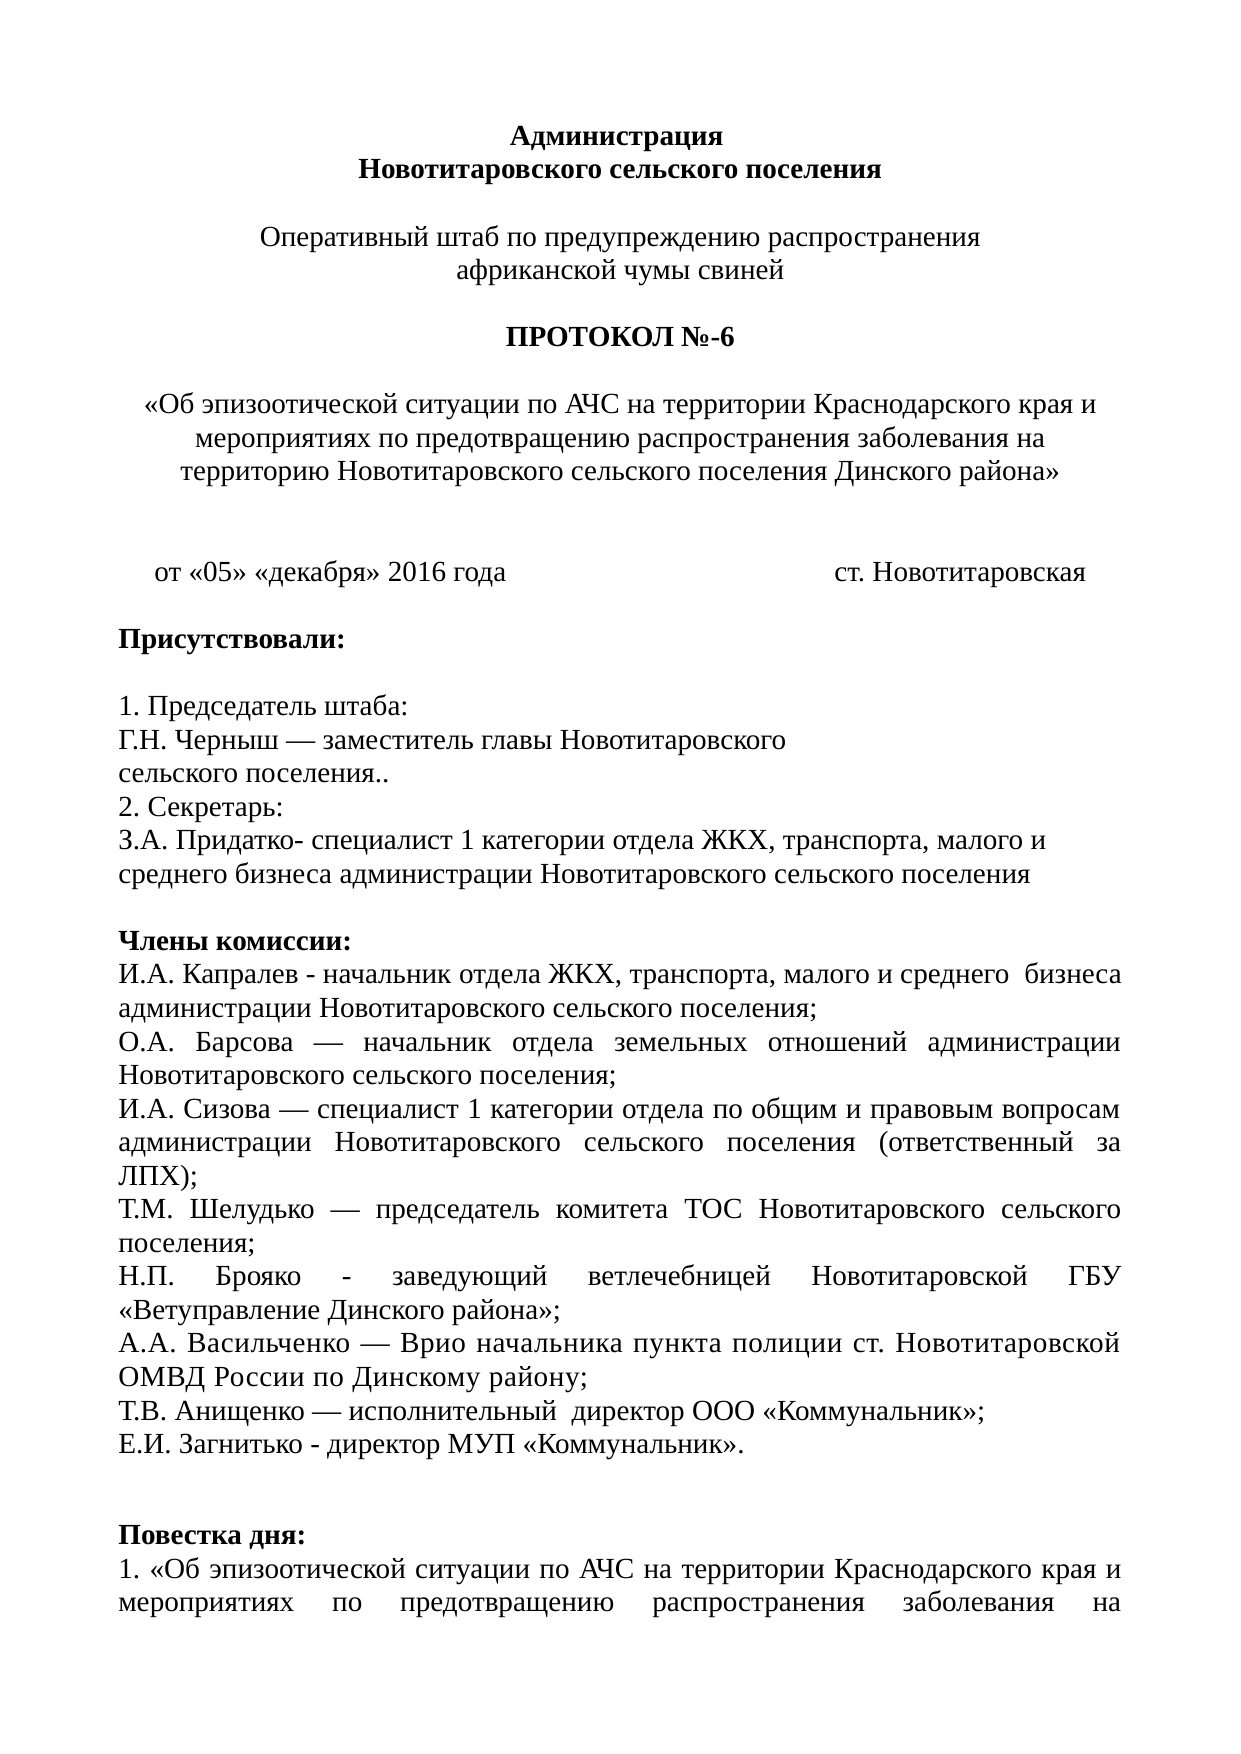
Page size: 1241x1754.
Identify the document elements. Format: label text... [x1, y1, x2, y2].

text «Об эпизоотической ситуации по АЧС на территории Краснодарского края и мероприятиях по предотвращению распространения заболевания на территорию Новотитаровского сельского поселения Динского района» [118, 386, 1122, 487]
text Е.И. Загнитько - директор МУП «Коммунальник». [118, 1426, 1122, 1460]
text О.А. Барсова — начальник отдела земельных отношений администрации Новотитаровского сельского поселения; [118, 1024, 1122, 1091]
text от «05» «декабря» 2016 года ст. Новотитаровская [118, 554, 1122, 588]
text Администрация [118, 118, 1122, 152]
text сельского поселения.. [118, 755, 1122, 789]
text Г.Н. Черныш — заместитель главы Новотитаровского [118, 722, 1122, 755]
text 1. «Об эпизоотической ситуации по АЧС на территории Краснодарского края и мероприятиях по предотвращению распространения заболевания на [118, 1551, 1122, 1618]
text ПРОТОКОЛ №-6 [118, 319, 1122, 353]
text И.А. Капралев - начальник отдела ЖКХ, транспорта, малого и среднего бизнеса администрации Новотитаровского сельского поселения; [118, 957, 1122, 1024]
text З.А. Придатко- специалист 1 категории отдела ЖКХ, транспорта, малого и среднего бизнеса администрации Новотитаровского сельского поселения [118, 822, 1122, 889]
text Оперативный штаб по предупреждению распространения [118, 219, 1122, 252]
text Новотитаровского сельского поселения [118, 152, 1122, 185]
text Т.В. Анищенко — исполнительный директор ООО «Коммунальник»; [118, 1393, 1122, 1426]
text 1. Председатель штаба: [118, 688, 1122, 722]
text Повестка дня: [118, 1517, 1122, 1551]
text Т.М. Шелудько — председатель комитета ТОС Новотитаровского сельского поселения; [118, 1191, 1122, 1258]
text А.А. Васильченко — Врио начальника пункта полиции ст. Новотитаровской ОМВД России по Динскому району; [118, 1326, 1122, 1393]
text 2. Секретарь: [118, 789, 1122, 822]
text африканской чумы свиней [118, 252, 1122, 286]
text Члены комиссии: [118, 923, 1122, 957]
text Присутствовали: [118, 621, 1122, 655]
text И.А. Сизова — специалист 1 категории отдела по общим и правовым вопросам администрации Новотитаровского сельского поселения (ответственный за ЛПХ); [118, 1091, 1122, 1191]
text Н.П. Брояко - заведующий ветлечебницей Новотитаровской ГБУ «Ветуправление Динского района»; [118, 1258, 1122, 1326]
